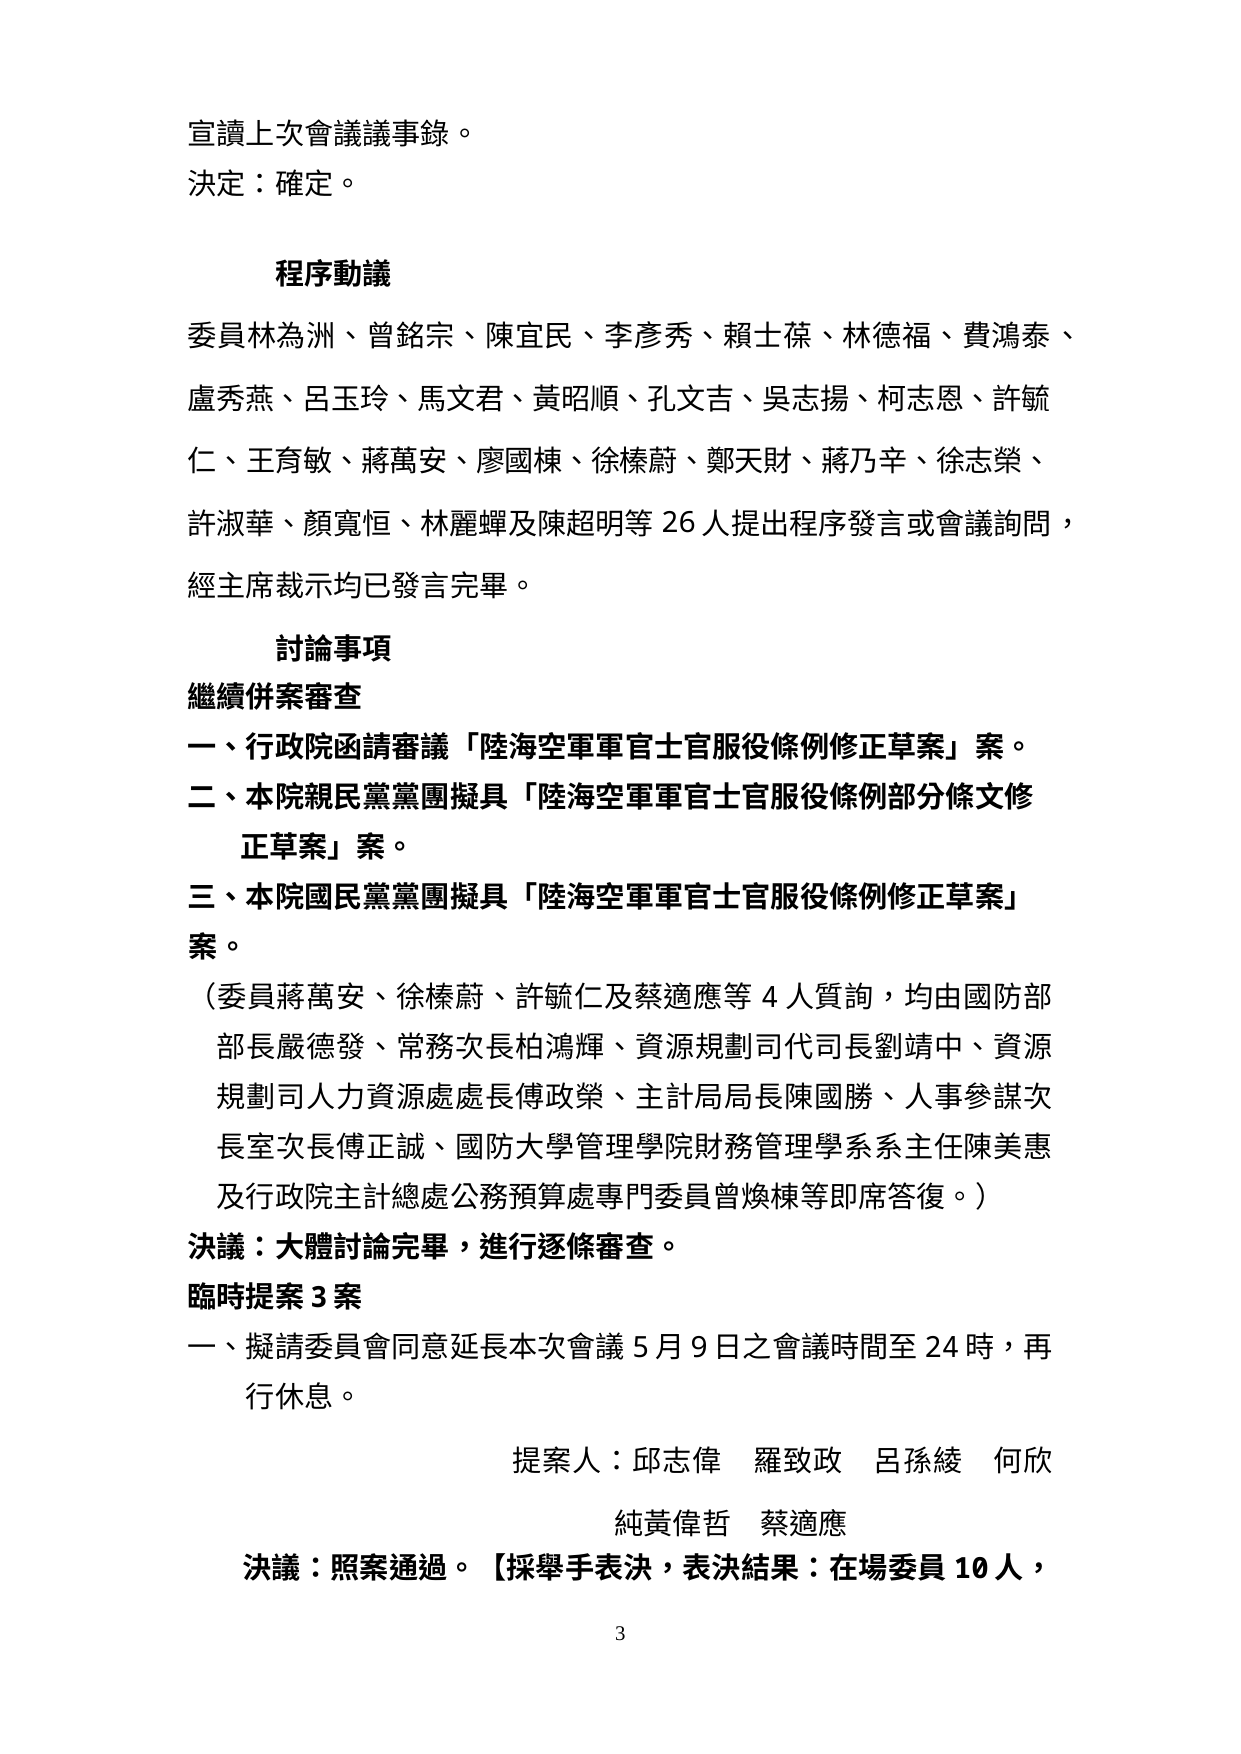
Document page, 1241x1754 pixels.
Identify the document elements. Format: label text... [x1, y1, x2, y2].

text 提案人：邱志偉 羅致政 呂孫綾 何欣純黃偉哲 蔡適應 [512, 1417, 1053, 1542]
text 三、本院國民黨黨團擬具「陸海空軍軍官士官服役條例修正草案」案。 [187, 867, 1053, 967]
text 二、本院親民黨黨團擬具「陸海空軍軍官士官服役條例部分條文修正草案」案。 [187, 767, 1053, 867]
text 委員林為洲、曾銘宗、陳宜民、李彥秀、賴士葆、林德福、費鴻泰、盧秀燕、呂玉玲、馬文君、黃昭順、孔文吉、吳志揚、柯志恩、許毓仁、王育敏、蔣萬安、廖國棟、徐榛蔚、鄭天財、蔣乃辛、徐志榮、許淑華、顏寬恒、林麗蟬及陳超明等26人提出程序發言或會議詢問，經主席裁示均已發言完畢。 [187, 292, 1053, 605]
text 臨時提案3案 [187, 1267, 1053, 1317]
text 繼續併案審查 [187, 667, 1053, 717]
text 討論事項 [275, 605, 1053, 667]
text 一、行政院函請審議「陸海空軍軍官士官服役條例修正草案」案。 [187, 717, 1053, 767]
text （委員蔣萬安、徐榛蔚、許毓仁及蔡適應等4人質詢，均由國防部部長嚴德發、常務次長柏鴻輝、資源規劃司代司長劉靖中、資源規劃司人力資源處處長傅政榮、主計局局長陳國勝、人事參謀次長室次長傅正誠、國防大學管理學院財務管理學系系主任陳美惠及行政院主計總處公務預算處專門委員曾煥棟等即席答復。） [187, 967, 1053, 1217]
text 程序動議 [275, 230, 1053, 292]
text 決議：照案通過。【採舉手表決，表決結果：在場委員10人， [242, 1542, 1053, 1588]
text 決定：確定。 [187, 155, 1053, 205]
text 決議：大體討論完畢，進行逐條審查。 [187, 1217, 1053, 1267]
text 宣讀上次會議議事錄。 [187, 105, 1053, 155]
text 一、擬請委員會同意延長本次會議5月9日之會議時間至24時，再行休息。 [187, 1317, 1053, 1417]
